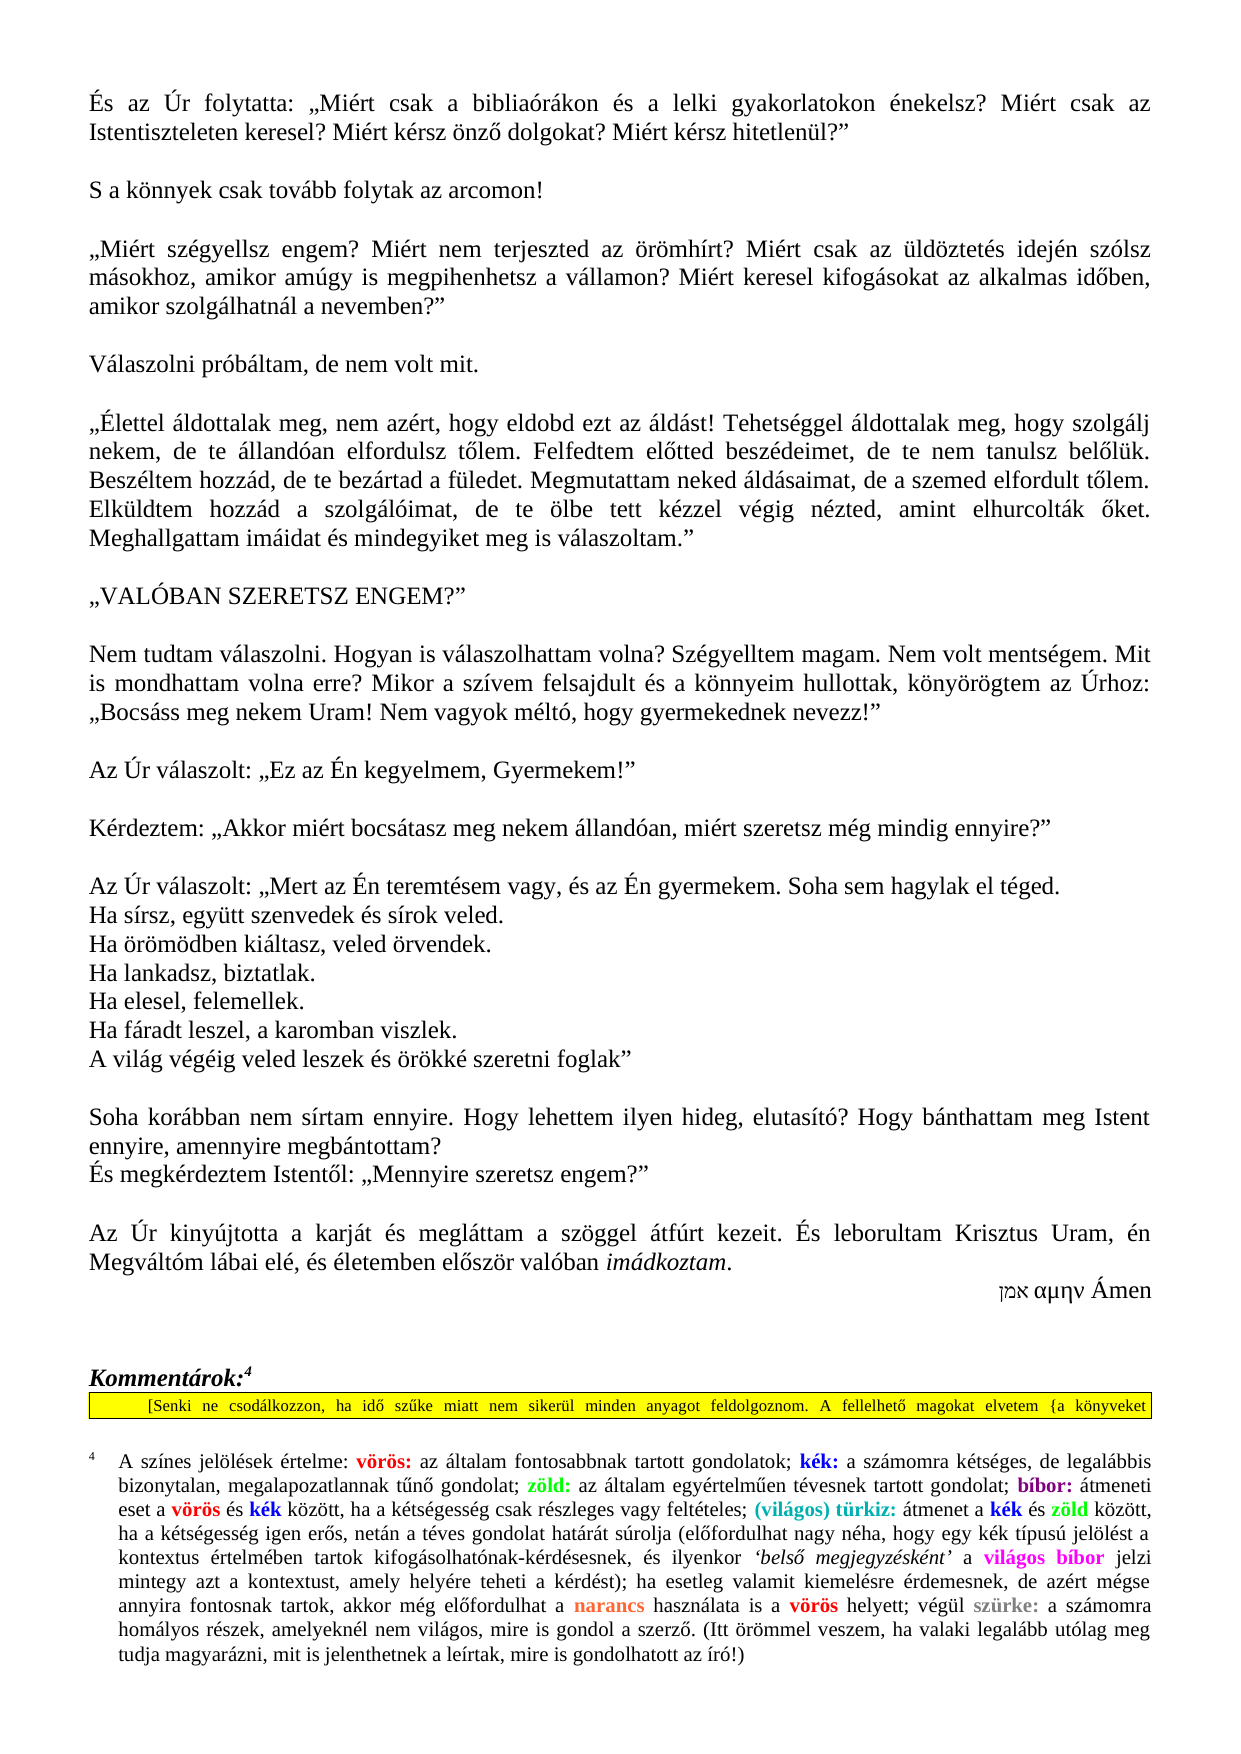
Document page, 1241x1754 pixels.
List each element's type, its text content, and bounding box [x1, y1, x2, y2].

text Az Úr kinyújtotta a karját és megláttam a szöggel átfúrt kezeit. És leborultam Krisztus Uram, én Megváltóm lábai elé, és életemben először valóban imádkoztam. [88, 1218, 1152, 1275]
text Ha fáradt leszel, a karomban viszlek. [88, 1015, 1152, 1044]
text Az Úr válaszolt: „Ez az Én kegyelmem, Gyermekem!” [88, 755, 1152, 784]
text Soha korábban nem sírtam ennyire. Hogy lehettem ilyen hideg, elutasító? Hogy bánthattam meg Istent ennyire, amennyire megbántottam? [88, 1102, 1152, 1159]
text A világ végéig veled leszek és örökké szeretni foglak” [88, 1044, 1152, 1073]
text „Miért szégyellsz engem? Miért nem terjeszted az örömhírt? Miért csak az üldöztetés idején szólsz másokhoz, amikor amúgy is megpihenhetsz a vállamon? Miért keresel kifogásokat az alkalmas időben, amikor szolgálhatnál a nevemben?” [88, 234, 1152, 320]
text Ha lankadsz, biztatlak. [88, 958, 1152, 986]
text Nem tudtam válaszolni. Hogyan is válaszolhattam volna? Szégyelltem magam. Nem volt mentségem. Mit is mondhattam volna erre? Mikor a szívem felsajdult és a könnyeim hullottak, könyörögtem az Úrhoz: „Bocsáss meg nekem Uram! Nem vagyok méltó, hogy gyermekednek nevezz!” [88, 639, 1152, 725]
text Kérdeztem: „Akkor miért bocsátasz meg nekem állandóan, miért szeretsz még mindig ennyire?” [88, 813, 1152, 842]
text És megkérdeztem Istentől: „Mennyire szeretsz engem?” [88, 1159, 1152, 1188]
text Ha sírsz, együtt szenvedek és sírok veled. [88, 900, 1152, 929]
text Válaszolni próbáltam, de nem volt mit. [88, 349, 1152, 378]
text „VALÓBAN SZERETSZ ENGEM?” [88, 581, 1152, 610]
text „Élettel áldottalak meg, nem azért, hogy eldobd ezt az áldást! Tehetséggel áldottalak meg, hogy szolgálj nekem, de te állandóan elfordulsz tőlem. Felfedtem előtted beszédeimet, de te nem tanulsz belőlük. Beszéltem hozzád, de te bezártad a füledet. Megmutattam neked áldásaimat, de a szemed elfordult tőlem. Elküldtem hozzád a szolgálóimat, de te ölbe tett kézzel végig nézted, amint elhurcolták őket. Meghallgattam imáidat és mindegyiket meg is válaszoltam.” [88, 408, 1152, 551]
text Kommentárok: [88, 1363, 1152, 1392]
text Ha örömödben kiáltasz, veled örvendek. [88, 929, 1152, 958]
text Ha elesel, felemellek. [88, 986, 1152, 1015]
text A színes jelölések értelme: vörös: az általam fontosabbnak tartott gondolatok; kék: a számomra kétséges, de legalábbis bizonytalan, megalapozatlannak tűnő gondolat; zöld: az általam egyértelműen tévesnek tartott gondolat; bíbor: átmeneti eset a vörös és kék között, ha a kétségesség csak részleges vagy feltételes; (világos) türkiz: átmenet a kék és zöld között, ha a kétségesség igen erős, netán a téves gondolat határát súrolja (előfordulhat nagy néha, hogy egy kék típusú jelölést a kontextus értelmében tartok kifogásolhatónak-kérdésesnek, és ilyenkor ‘belső megjegyzésként’ a világos bíbor jelzi mintegy azt a kontextust, amely helyére teheti a kérdést); ha esetleg valamit kiemelésre érdemesnek, de azért mégse annyira fontosnak tartok, akkor még előfordulhat a narancs használata is a vörös helyett; végül szürke: a számomra homályos részek, amelyeknél nem világos, mire is gondol a szerző. (Itt örömmel veszem, ha valaki legalább utólag meg tudja magyarázni, mit is jelenthetnek a leírtak, mire is gondolhatott az író!) [88, 1449, 1152, 1665]
text Az Úr válaszolt: „Mert az Én teremtésem vagy, és az Én gyermekem. Soha sem hagylak el téged. [88, 871, 1152, 900]
text És az Úr folytatta: „Miért csak a bibliaórákon és a lelki gyakorlatokon énekelsz? Miért csak az Istentiszteleten keresel? Miért kérsz önző dolgokat? Miért kérsz hitetlenül?” [88, 88, 1152, 146]
text [Senki ne csodálkozzon, ha idő szűke miatt nem sikerül minden anyagot feldolgoznom. A fellelhető magokat elvetem {a könyveket [90, 1393, 1151, 1418]
text S a könnyek csak tovább folytak az arcomon! [88, 176, 1152, 204]
text אמן αμην Ámen [88, 1275, 1152, 1304]
